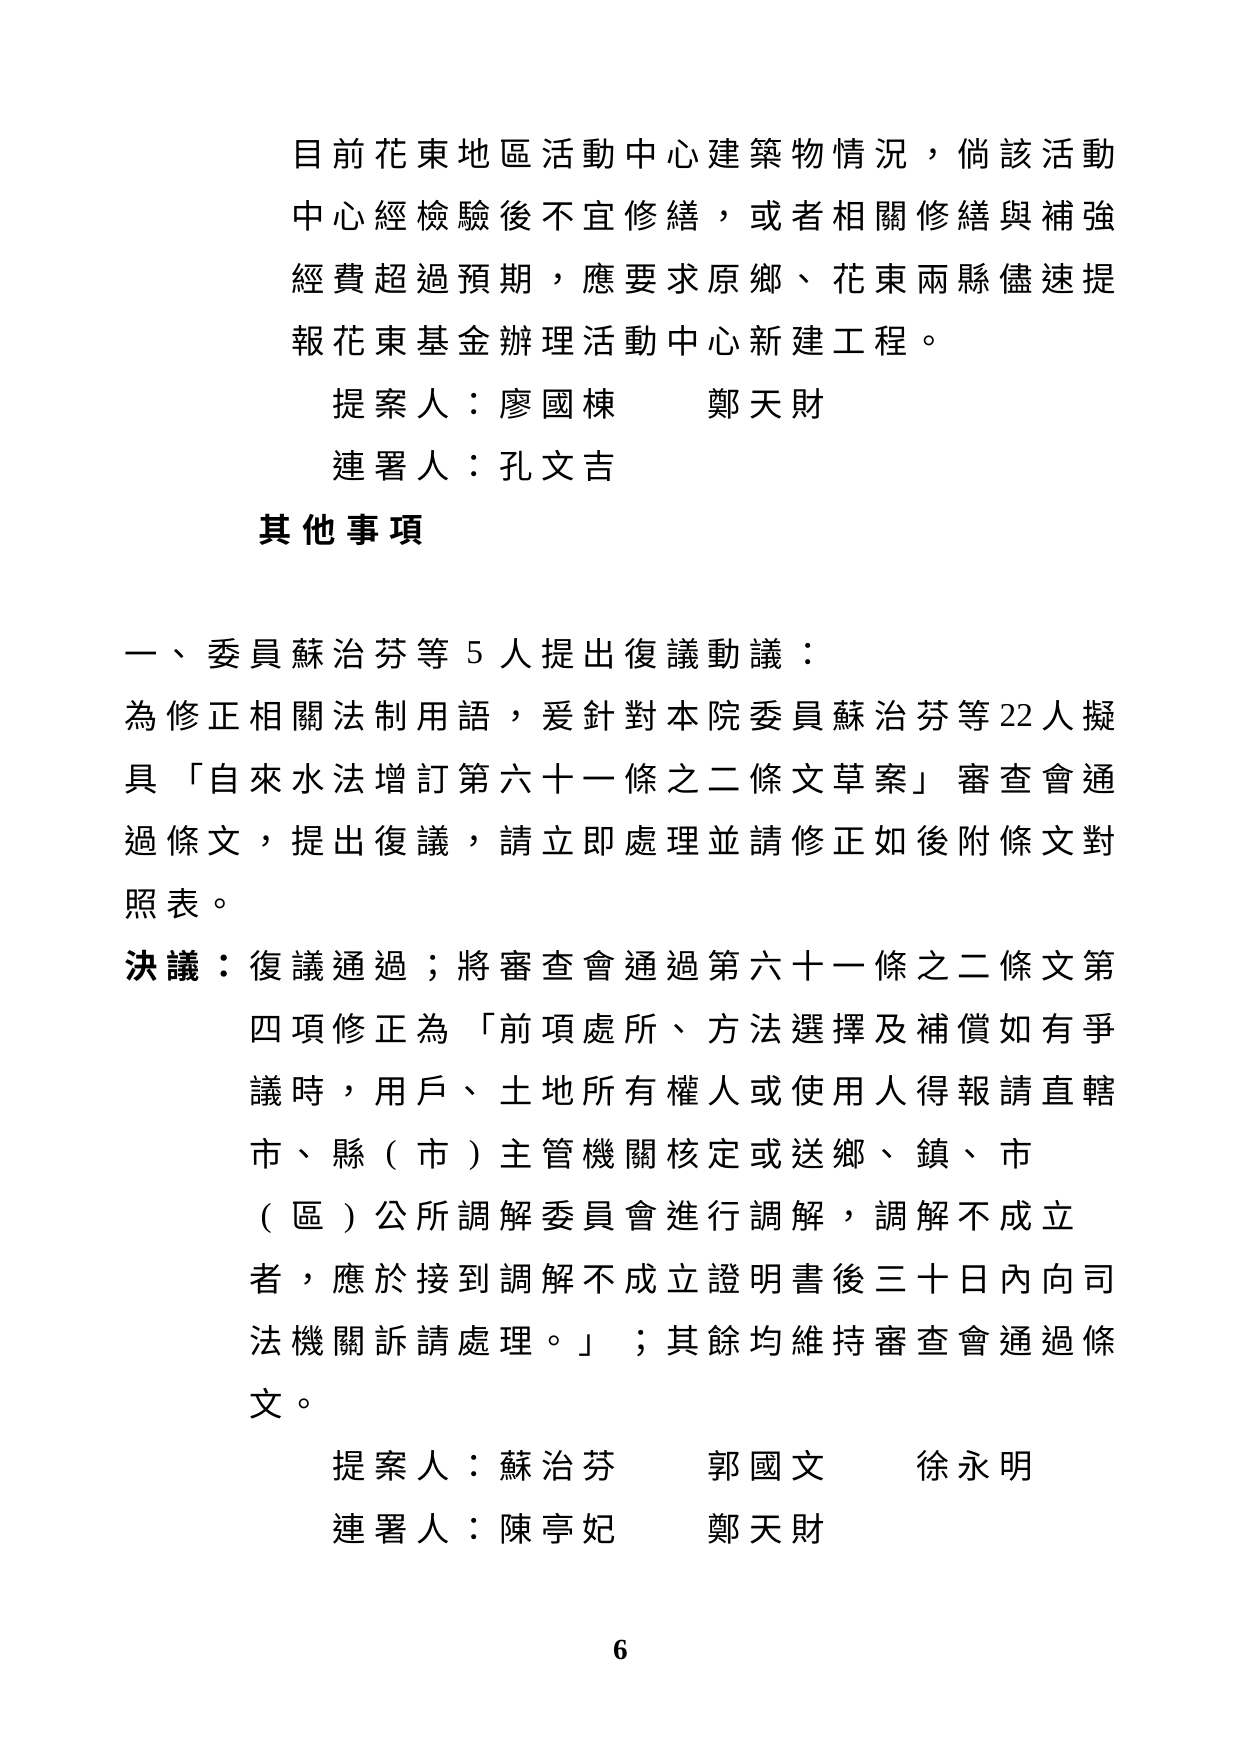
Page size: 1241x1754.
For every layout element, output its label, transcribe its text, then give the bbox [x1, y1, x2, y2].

text 連署人：孔文吉 [304, 423, 1120, 485]
text 為修正相關法制用語，爰針對本院委員蘇治芬等22人擬具「自來水法增訂第六十一條之二條文草案」審查會通過條文，提出復議，請立即處理並請修正如後附條文對照表。 [120, 673, 1120, 923]
text 一、委員蘇治芬等5人提出復議動議： [120, 610, 1120, 673]
text 其他事項 [258, 500, 1120, 552]
text 決議：復議通過；將審查會通過第六十一條之二條文第四項修正為「前項處所、方法選擇及補償如有爭議時，用戶、土地所有權人或使用人得報請直轄市、縣(市)主管機關核定或送鄉、鎮、市(區)公所調解委員會進行調解，調解不成立者，應於接到調解不成立證明書後三十日內向司法機關訴請處理。」；其餘均維持審查會通過條文。 [120, 923, 1120, 1423]
text 提案人：蘇治芬 郭國文 徐永明 [304, 1423, 1120, 1485]
text 提案人：廖國棟 鄭天財 [304, 360, 1120, 423]
text 連署人：陳亭妃 鄭天財 [304, 1485, 1120, 1548]
list 目前花東地區活動中心建築物情況，倘該活動中心經檢驗後不宜修繕，或者相關修繕與補強經費超過預期，應要求原鄉、花東兩縣儘速提報花東基金辦理活動中心新建工程。 [120, 110, 1120, 360]
